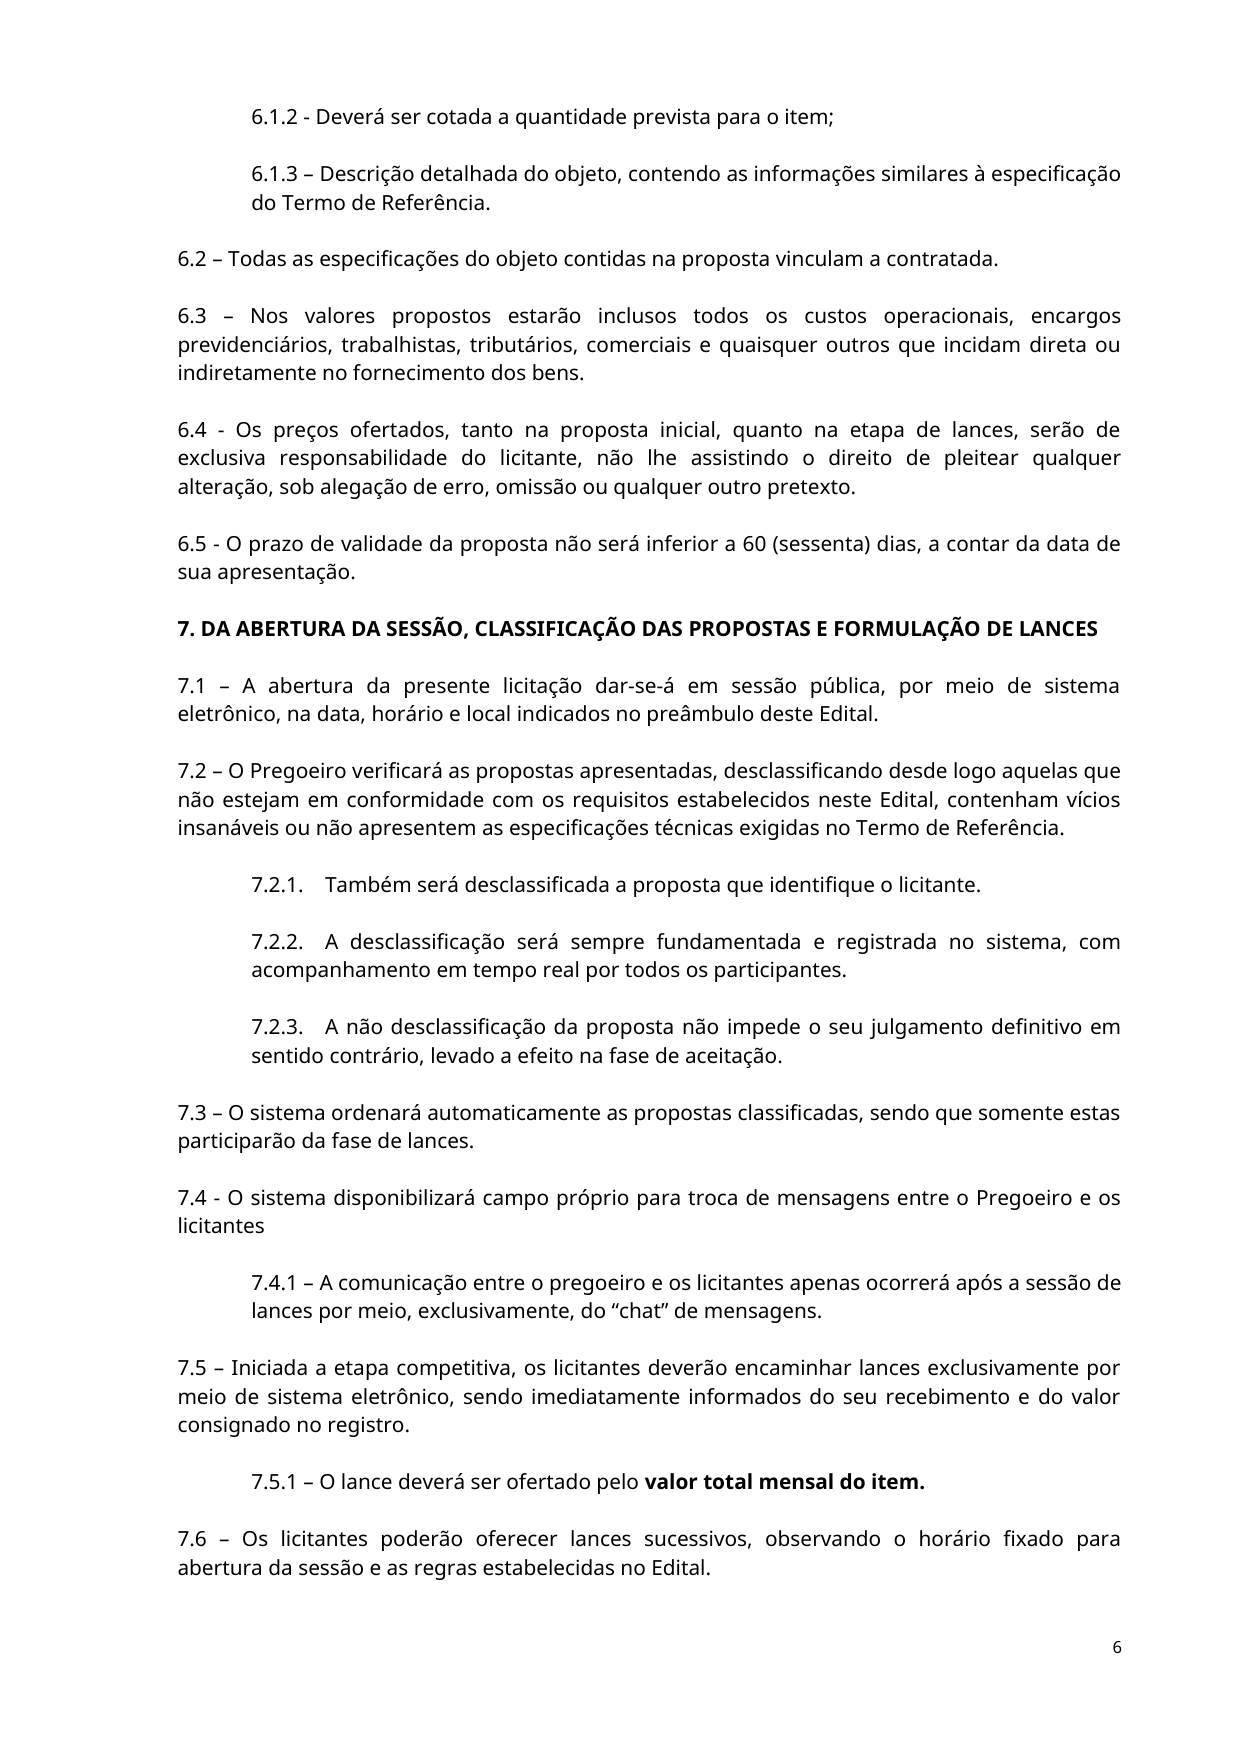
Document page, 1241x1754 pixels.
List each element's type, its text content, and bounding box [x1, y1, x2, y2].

text 7.5.1 – O lance deverá ser ofertado pelo valor total mensal do item. [251, 1467, 1122, 1496]
text 7.4 - O sistema disponibilizará campo próprio para troca de mensagens entre o Pregoeiro e os licitantes [177, 1183, 1122, 1240]
text 7.2.3. A não desclassificação da proposta não impede o seu julgamento definitivo em sentido contrário, levado a efeito na fase de aceitação. [251, 1012, 1122, 1069]
text 7.2.2. A desclassificação será sempre fundamentada e registrada no sistema, com acompanhamento em tempo real por todos os participantes. [251, 927, 1122, 984]
text 7.3 – O sistema ordenará automaticamente as propostas classificadas, sendo que somente estas participarão da fase de lances. [177, 1098, 1122, 1154]
list 7.6 – Os licitantes poderão oferecer lances sucessivos, observando o horário fixado para abertura da sessão e as regras estabelecidas no Edital. [177, 1524, 1122, 1581]
text 6.4 - Os preços ofertados, tanto na proposta inicial, quanto na etapa de lances, serão de exclusiva responsabilidade do licitante, não lhe assistindo o direito de pleitear qualquer alteração, sob alegação de erro, omissão ou qualquer outro pretexto. [177, 415, 1122, 500]
text 7.4.1 – A comunicação entre o pregoeiro e os licitantes apenas ocorrerá após a sessão de lances por meio, exclusivamente, do “chat” de mensagens. [251, 1268, 1122, 1325]
text 7.5 – Iniciada a etapa competitiva, os licitantes deverão encaminhar lances exclusivamente por meio de sistema eletrônico, sendo imediatamente informados do seu recebimento e do valor consignado no registro. [177, 1353, 1122, 1439]
text 7.2.1. Também será desclassificada a proposta que identifique o licitante. [251, 870, 1122, 898]
text 7.2 – O Pregoeiro verificará as propostas apresentadas, desclassificando desde logo aquelas que não estejam em conformidade com os requisitos estabelecidos neste Edital, contenham vícios insanáveis ou não apresentem as especificações técnicas exigidas no Termo de Referência. [177, 756, 1122, 842]
text 6.3 – Nos valores propostos estarão inclusos todos os custos operacionais, encargos previdenciários, trabalhistas, tributários, comerciais e quaisquer outros que incidam direta ou indiretamente no fornecimento dos bens. [177, 301, 1122, 387]
text 6.2 – Todas as especificações do objeto contidas na proposta vinculam a contratada. [177, 244, 1122, 273]
text 6.1.2 - Deverá ser cotada a quantidade prevista para o item; [251, 102, 1122, 131]
text 7.1 – A abertura da presente licitação dar-se-á em sessão pública, por meio de sistema eletrônico, na data, horário e local indicados no preâmbulo deste Edital. [177, 671, 1122, 728]
text 6.5 - O prazo de validade da proposta não será inferior a 60 (sessenta) dias, a contar da data de sua apresentação. [177, 529, 1122, 586]
text 7. DA ABERTURA DA SESSÃO, CLASSIFICAÇÃO DAS PROPOSTAS E FORMULAÇÃO DE LANCES [177, 614, 1122, 643]
text 6.1.3 – Descrição detalhada do objeto, contendo as informações similares à especificação do Termo de Referência. [251, 159, 1122, 216]
